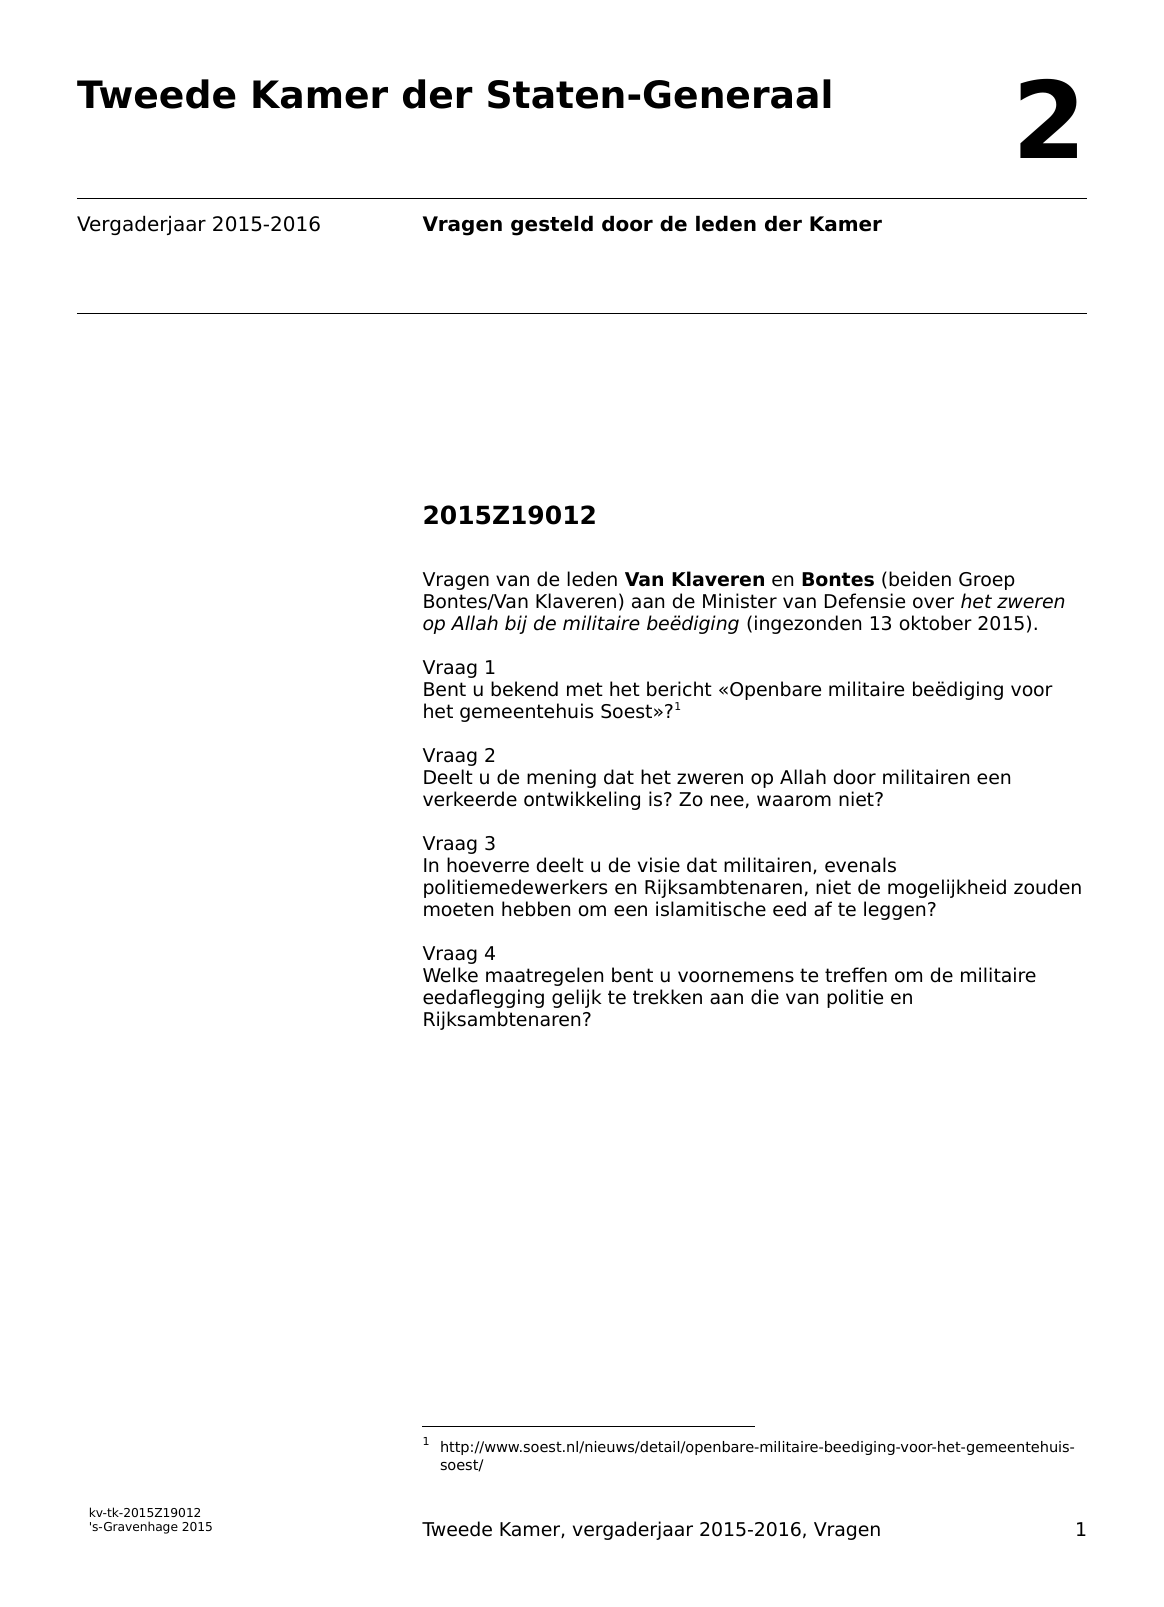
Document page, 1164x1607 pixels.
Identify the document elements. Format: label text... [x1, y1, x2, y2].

text 's-Gravenhage 2015 [88, 1520, 323, 1534]
text Deelt u de mening dat het zweren op Allah door militairen een verkeerde ontwikkeling is? Zo nee, waarom niet? [422, 767, 1087, 811]
table_cell Vragen gesteld door de leden der Kamer [422, 199, 1087, 313]
text In hoeverre deelt u de visie dat militairen, evenals politiemedewerkers en Rijksambtenaren, niet de mogelijkheid zouden moeten hebben om een islamitische eed af te leggen? [422, 855, 1087, 921]
table_cell Vergaderjaar 2015-2016 [77, 199, 422, 313]
text Welke maatregelen bent u voornemens te treffen om de militaire eedaflegging gelijk te trekken aan die van politie en Rijksambtenaren? [422, 965, 1087, 1031]
text Vraag 3 [422, 833, 1087, 855]
text kv-tk-2015Z19012 [88, 1506, 323, 1520]
text Vragen van de leden Van Klaveren en Bontes (beiden Groep Bontes/Van Klaveren) aan de Minister van Defensie over het zweren op Allah bij de militaire beëdiging (ingezonden 13 oktober 2015). [422, 569, 1087, 635]
text Vraag 2 [422, 745, 1087, 767]
text Vraag 4 [422, 943, 1087, 965]
text Vraag 1 [422, 657, 1087, 679]
text Bent u bekend met het bericht «Openbare militaire beëdiging voor het gemeentehuis Soest»? [422, 679, 1087, 723]
text 2015Z19012 [422, 501, 1087, 531]
table_header 2 [886, 59, 1087, 198]
table_header Tweede Kamer der Staten-Generaal [77, 59, 886, 198]
text http://www.soest.nl/nieuws/detail/openbare-militaire-beediging-voor-het-gemeentehuis-soest/ [422, 1435, 1087, 1474]
